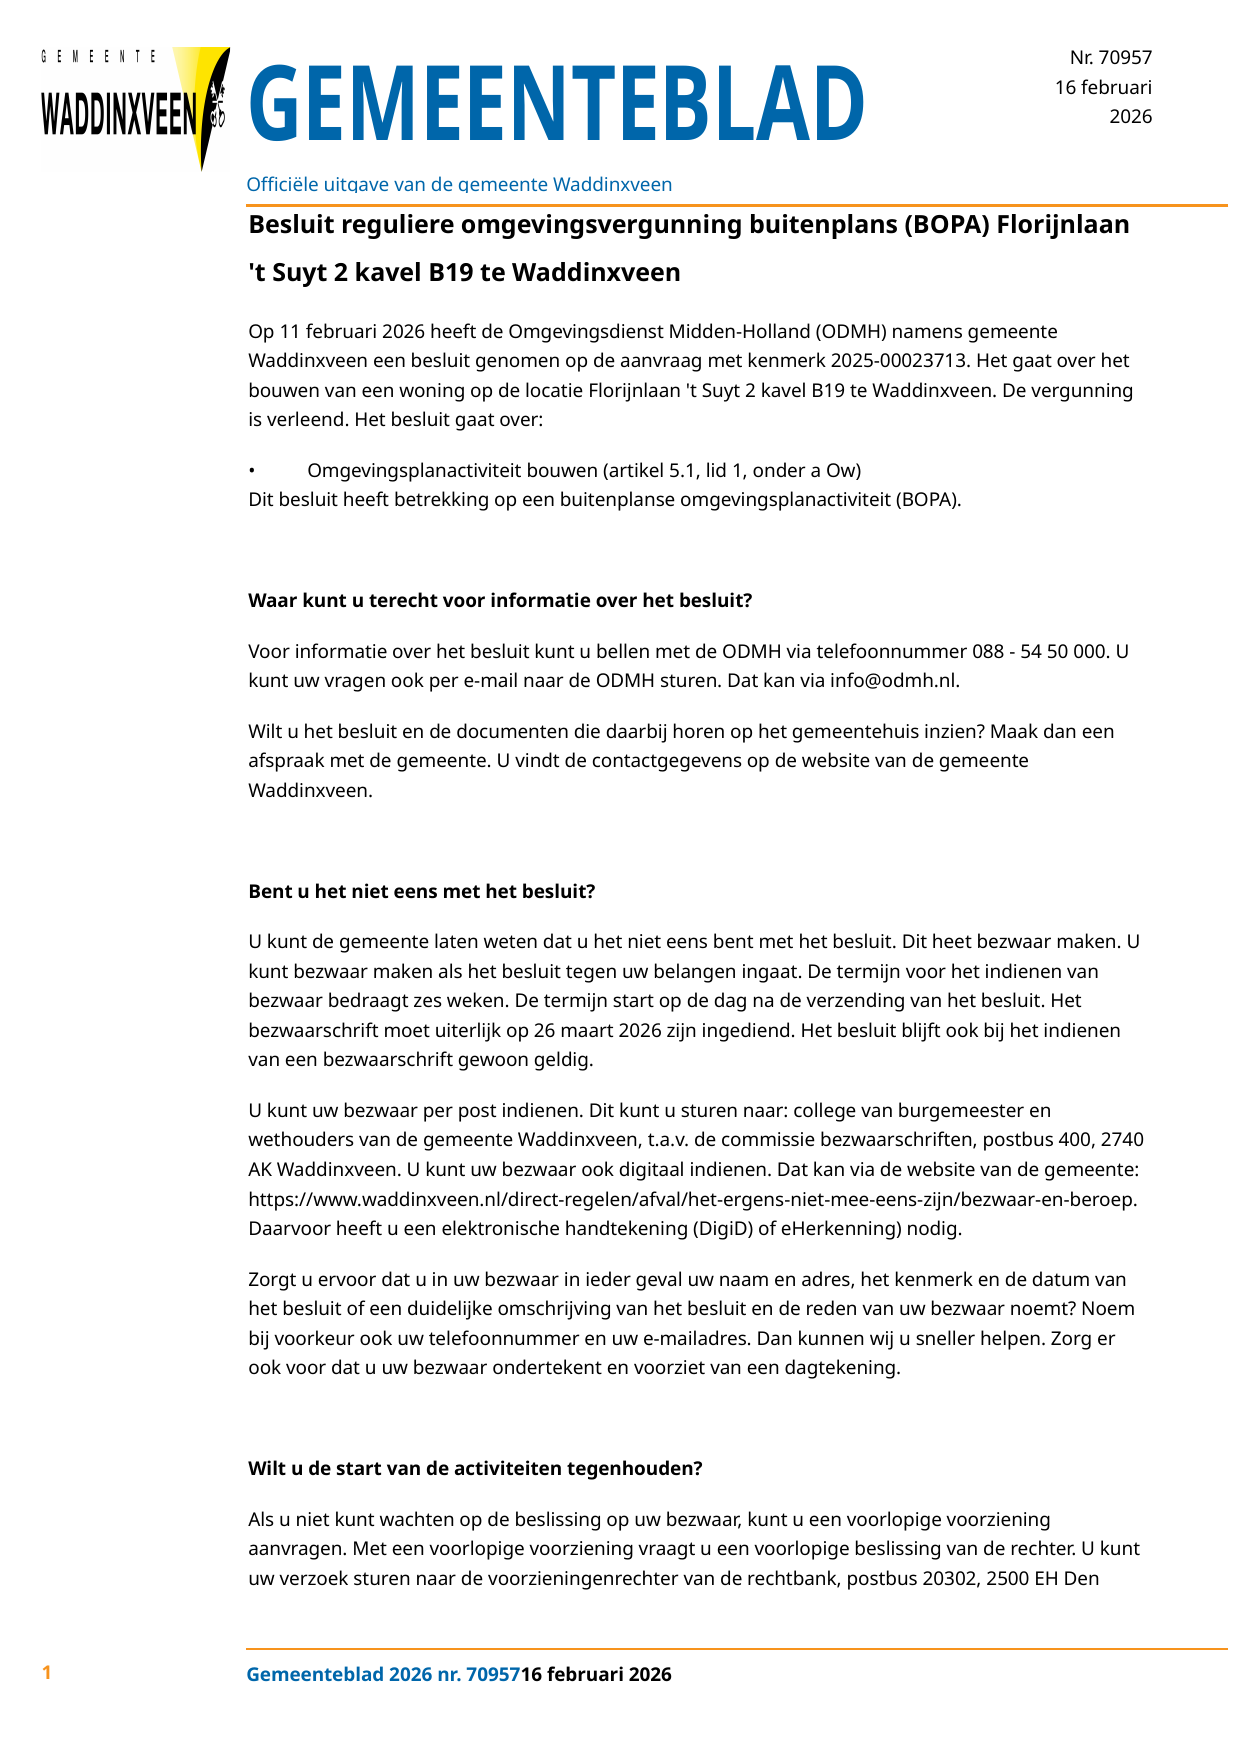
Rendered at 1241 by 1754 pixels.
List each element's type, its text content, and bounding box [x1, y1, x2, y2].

text Als u niet kunt wachten op de beslissing op uw bezwaar, kunt u een voorlopige voorziening aanvragen. Met een voorlopige voorziening vraagt u een voorlopige beslissing van de rechter. U kunt uw verzoek sturen naar de voorzieningenrechter van de rechtbank, postbus 20302, 2500 EH Den [248, 1506, 1152, 1591]
text Bent u het niet eens met het besluit? [248, 878, 1152, 904]
picture [41, 47, 231, 172]
text Wilt u het besluit en de documenten die daarbij horen op het gemeentehuis inzien? Maak dan een afspraak met de gemeente. U vindt de contactgegevens op de website van de gemeente Waddinxveen. [248, 718, 1152, 803]
text Wilt u de start van de activiteiten tegenhouden? [248, 1455, 1152, 1481]
text U kunt de gemeente laten weten dat u het niet eens bent met het besluit. Dit heet bezwaar maken. U kunt bezwaar maken als het besluit tegen uw belangen ingaat. De termijn voor het indienen van bezwaar bedraagt zes weken. De termijn start op de dag na de verzending van het besluit. Het bezwaarschrift moet uiterlijk op 26 maart 2026 zijn ingediend. Het besluit blijft ook bij het indienen van een bezwaarschrift gewoon geldig. [248, 928, 1152, 1072]
text Waar kunt u terecht voor informatie over het besluit? [248, 587, 1152, 613]
text Dit besluit heeft betrekking op een buitenplanse omgevingsplanactiviteit (BOPA). [248, 487, 1152, 512]
text Besluit reguliere omgevingsvergunning buitenplans (BOPA) Florijnlaan 't Suyt 2 kavel B19 te Waddinxveen [248, 207, 1152, 288]
text Voor informatie over het besluit kunt u bellen met de ODMH via telefoonnummer 088 - 54 50 000. U kunt uw vragen ook per e-mail naar de ODMH sturen. Dat kan via info@odmh.nl. [248, 638, 1152, 693]
text Op 11 februari 2026 heeft de Omgevingsdienst Midden-Holland (ODMH) namens gemeente Waddinxveen een besluit genomen op de aanvraag met kenmerk 2025-00023713. Het gaat over het bouwen van een woning op de locatie Florijnlaan 't Suyt 2 kavel B19 te Waddinxveen. De vergunning is verleend. Het besluit gaat over: [248, 318, 1152, 432]
text U kunt uw bezwaar per post indienen. Dit kunt u sturen naar: college van burgemeester en wethouders van de gemeente Waddinxveen, t.a.v. de commissie bezwaarschriften, postbus 400, 2740 AK Waddinxveen. U kunt uw bezwaar ook digitaal indienen. Dat kan via de website van de gemeente: https://www.waddinxveen.nl/direct-regelen/afval/het-ergens-niet-mee-eens-zijn/bezwaar-en-beroep. Daarvoor heeft u een elektronische handtekening (DigiD) of eHerkenning) nodig. [248, 1097, 1152, 1241]
list Omgevingsplanactiviteit bouwen (artikel 5.1, lid 1, onder a Ow) [248, 457, 1152, 483]
text Zorgt u ervoor dat u in uw bezwaar in ieder geval uw naam en adres, het kenmerk en de datum van het besluit of een duidelijke omschrijving van het besluit en de reden van uw bezwaar noemt? Noem bij voorkeur ook uw telefoonnummer en uw e-mailadres. Dan kunnen wij u sneller helpen. Zorg er ook voor dat u uw bezwaar ondertekent en voorziet van een dagtekening. [248, 1266, 1152, 1380]
